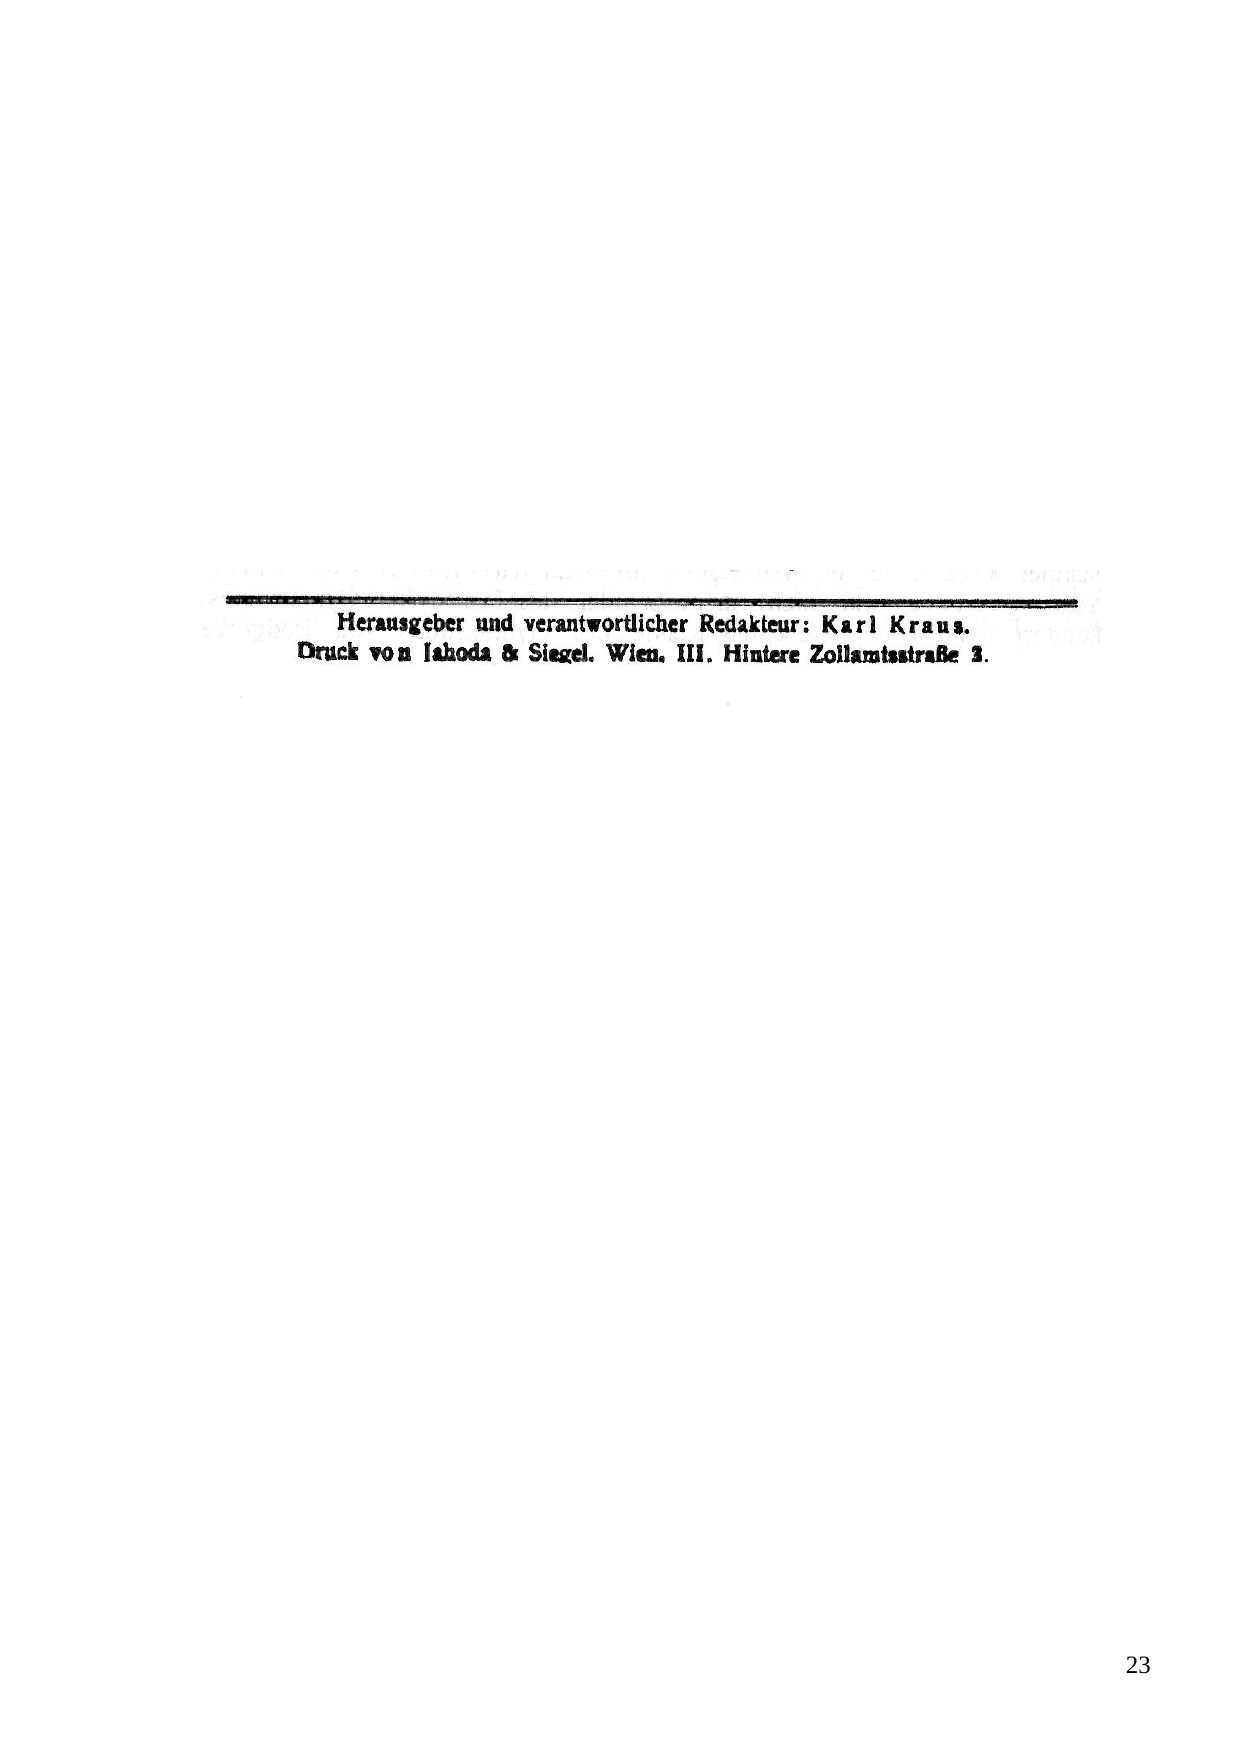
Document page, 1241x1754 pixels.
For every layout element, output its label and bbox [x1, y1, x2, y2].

picture [130, 570, 1171, 713]
